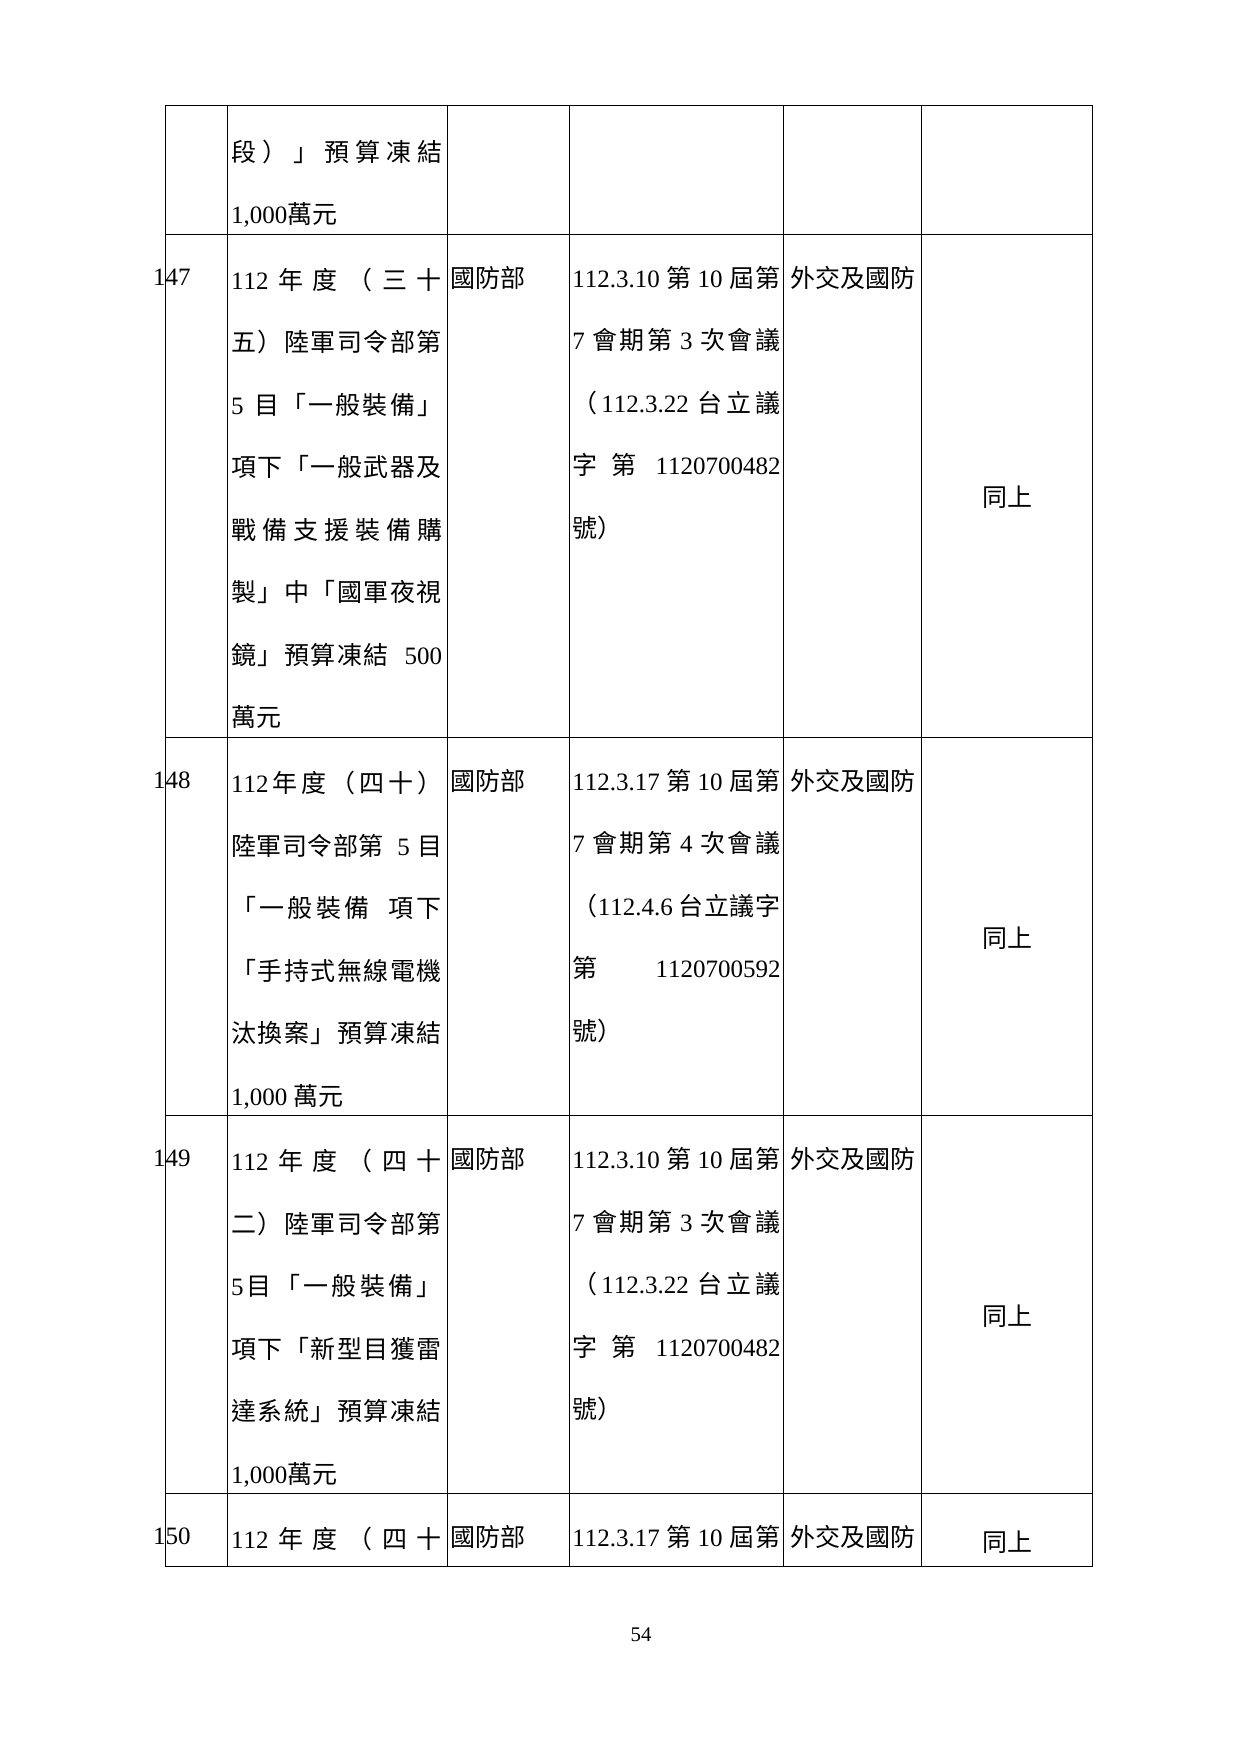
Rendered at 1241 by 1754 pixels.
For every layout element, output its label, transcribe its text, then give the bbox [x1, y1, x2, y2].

table_cell [784, 106, 921, 233]
table_cell 段）」預算凍結1,000萬元 [228, 106, 447, 233]
table_cell [922, 106, 1092, 233]
table_cell 112.3.17第10屆第7會期第4次會議（112.4.6台立議字第1120700592號） [570, 738, 783, 1115]
table_cell [166, 1116, 227, 1493]
table_cell [448, 106, 569, 233]
table_cell [166, 235, 227, 737]
table_cell 112年度（四十二）陸軍司令部第5目「一般裝備」項下「新型目獲雷達系統」預算凍結1,000萬元 [228, 1116, 447, 1493]
table_cell 同上 [922, 738, 1092, 1115]
table_cell 112年度（四十 [228, 1494, 447, 1566]
table_cell 同上 [922, 1494, 1092, 1566]
table_cell 112.3.17第10屆第 [570, 1494, 783, 1566]
table_cell [166, 106, 227, 233]
table_cell 同上 [922, 1116, 1092, 1493]
table_cell 國防部 [448, 235, 569, 737]
table_cell 外交及國防 [784, 1116, 921, 1493]
table_cell 同上 [922, 235, 1092, 737]
table_cell 112年度（三十五）陸軍司令部第 5 目「一般裝備」項下「一般武器及戰備支援裝備購製」中「國軍夜視鏡」預算凍結 500 萬元 [228, 235, 447, 737]
table_cell 外交及國防 [784, 738, 921, 1115]
table_cell 外交及國防 [784, 1494, 921, 1566]
table_cell [166, 1494, 227, 1566]
table_cell 外交及國防 [784, 235, 921, 737]
table_cell 112.3.10第10屆第7會期第3次會議（112.3.22台立議字第1120700482號） [570, 1116, 783, 1493]
table_cell 112.3.10第10屆第7會期第3次會議（112.3.22台立議字第1120700482號） [570, 235, 783, 737]
table_cell 國防部 [448, 1494, 569, 1566]
table_cell 國防部 [448, 1116, 569, 1493]
table_cell [166, 738, 227, 1115]
table_cell [570, 106, 783, 233]
table_cell 國防部 [448, 738, 569, 1115]
table_cell 112年度（四十）陸軍司令部第 5 目「一般裝備 項下「手持式無線電機汰換案」預算凍結1,000 萬元 [228, 738, 447, 1115]
